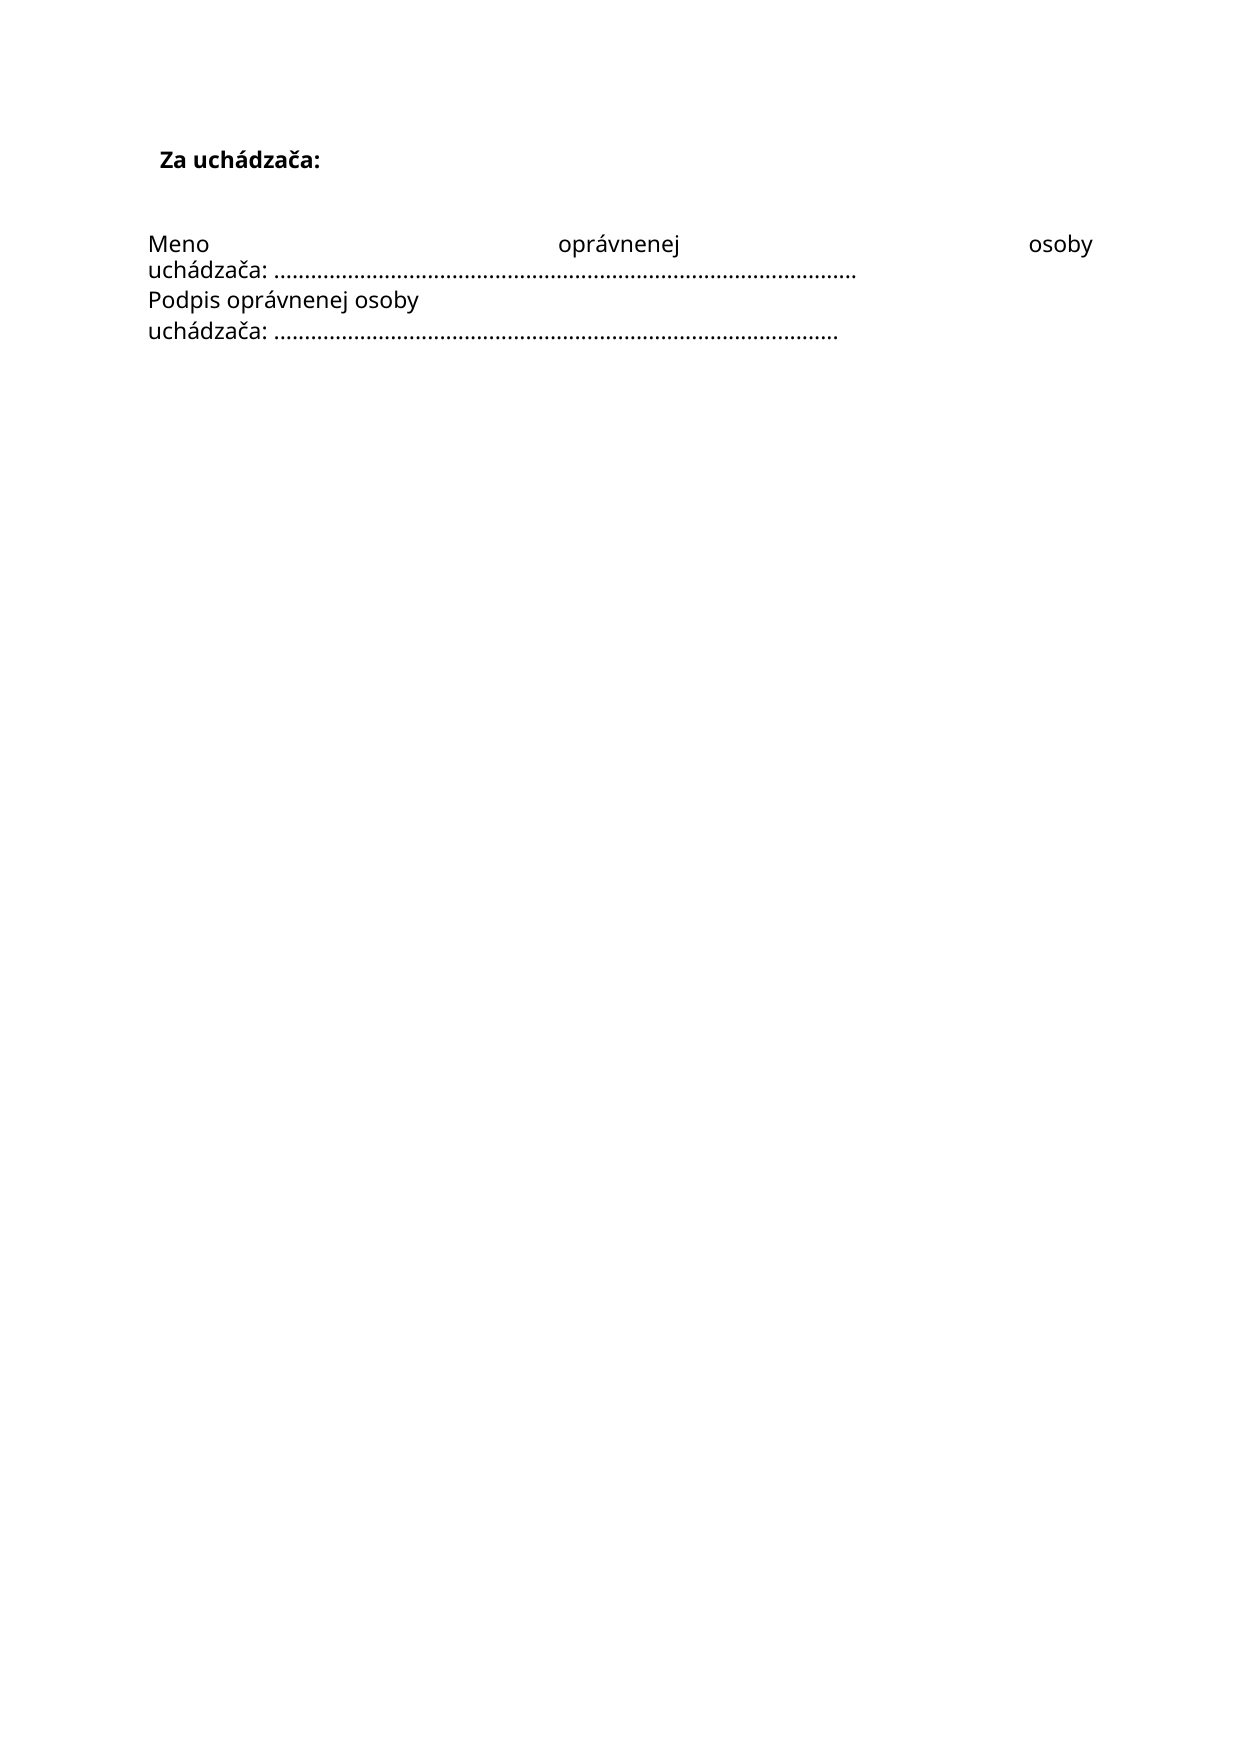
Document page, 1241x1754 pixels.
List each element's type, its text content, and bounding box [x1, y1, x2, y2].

text Za uchádzača: [160, 148, 1093, 174]
text Podpis oprávnenej osoby uchádzača: ............................................................................................ [148, 284, 1093, 346]
text Meno oprávnenej osoby uchádzača: ............................................................................................... [148, 231, 1093, 284]
